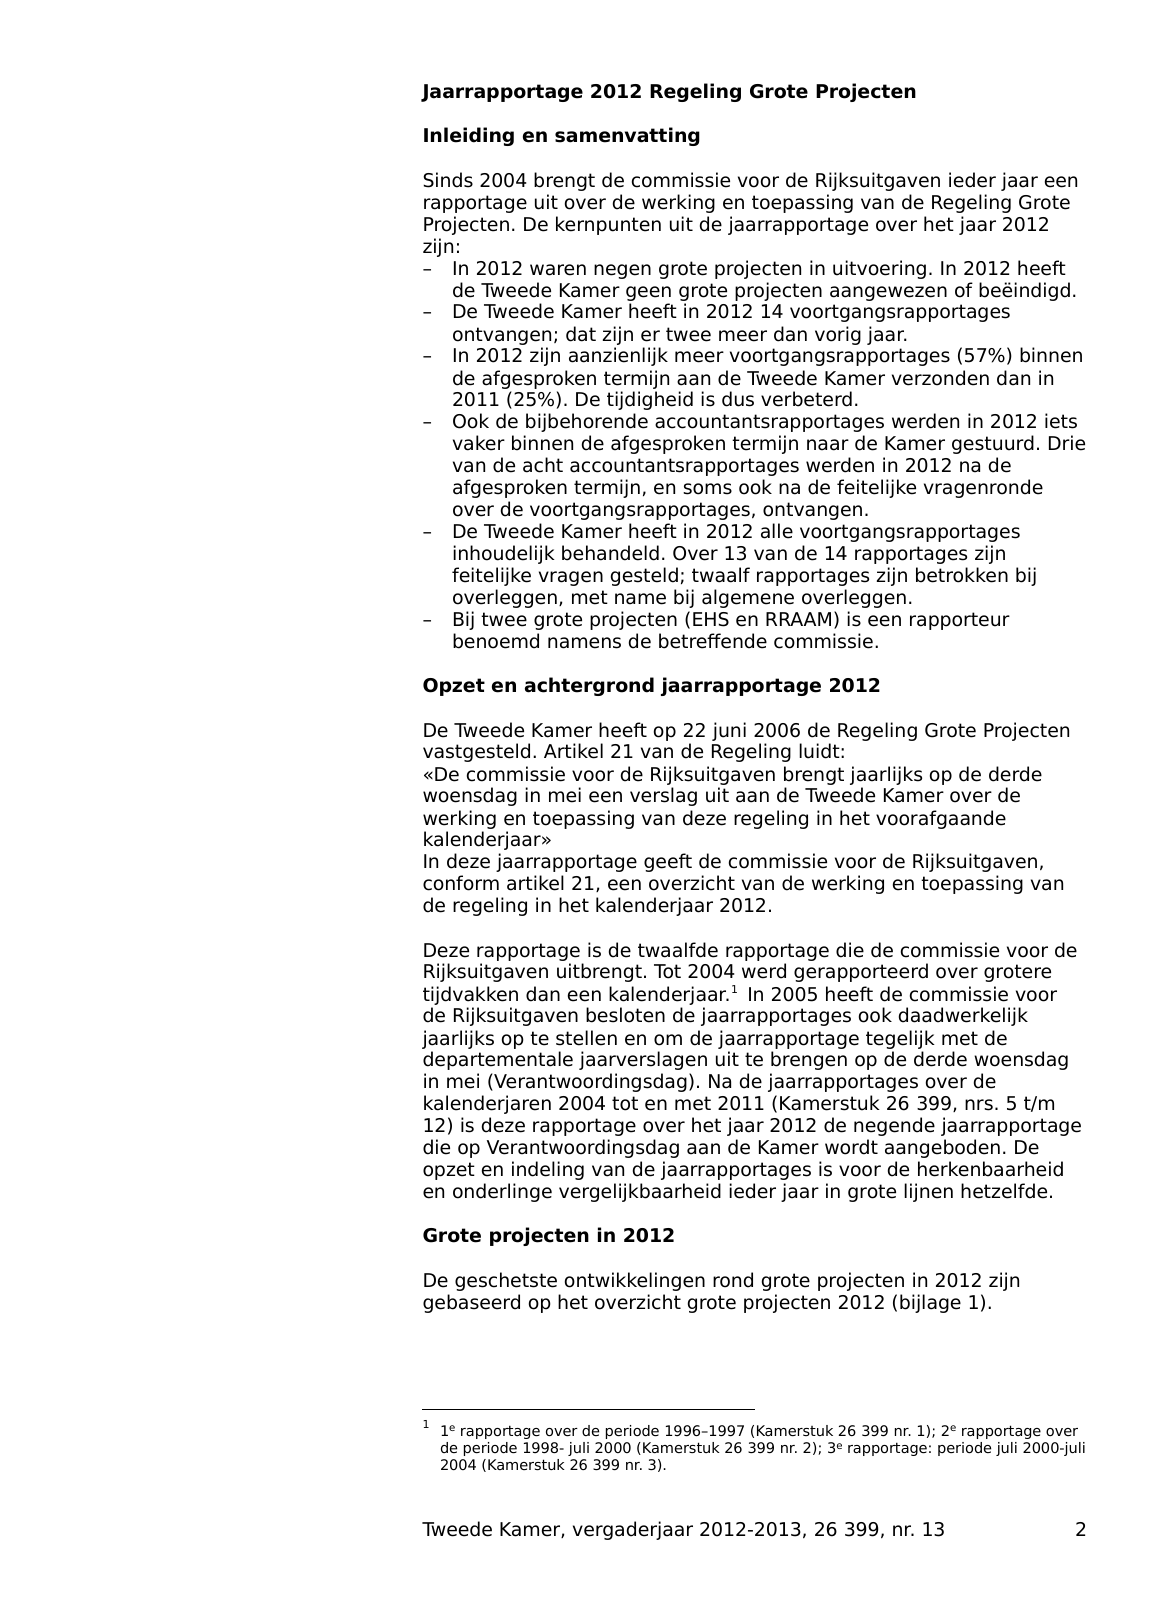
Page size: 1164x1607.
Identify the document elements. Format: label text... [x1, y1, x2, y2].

text In deze jaarrapportage geeft de commissie voor de Rijksuitgaven, conform artikel 21, een overzicht van de werking en toepassing van de regeling in het kalenderjaar 2012. [422, 851, 1087, 917]
text «De commissie voor de Rijksuitgaven brengt jaarlijks op de derde woensdag in mei een verslag uit aan de Tweede Kamer over de werking en toepassing van deze regeling in het voorafgaande kalenderjaar» [422, 763, 1087, 851]
text – In 2012 zijn aanzienlijk meer voortgangsrapportages (57%) binnen de afgesproken termijn aan de Tweede Kamer verzonden dan in 2011 (25%). De tijdigheid is dus verbeterd. [422, 345, 1087, 411]
subtitle Grote projecten in 2012 [422, 1225, 1087, 1247]
text – In 2012 waren negen grote projecten in uitvoering. In 2012 heeft de Tweede Kamer geen grote projecten aangewezen of beëindigd. [422, 257, 1087, 301]
text – De Tweede Kamer heeft in 2012 alle voortgangsrapportages inhoudelijk behandeld. Over 13 van de 14 rapportages zijn feitelijke vragen gesteld; twaalf rapportages zijn betrokken bij overleggen, met name bij algemene overleggen. [422, 521, 1087, 609]
text Deze rapportage is de twaalfde rapportage die de commissie voor de Rijksuitgaven uitbrengt. Tot 2004 werd gerapporteerd over grotere tijdvakken dan een kalenderjaar. In 2005 heeft de commissie voor de Rijksuitgaven besloten de jaarrapportages ook daadwerkelijk jaarlijks op te stellen en om de jaarrapportage tegelijk met de departementale jaarverslagen uit te brengen op de derde woensdag in mei (Verantwoordingsdag). Na de jaarrapportages over de kalenderjaren 2004 tot en met 2011 (Kamerstuk 26 399, nrs. 5 t/m 12) is deze rapportage over het jaar 2012 de negende jaarrapportage die op Verantwoordingsdag aan de Kamer wordt aangeboden. De opzet en indeling van de jaarrapportages is voor de herkenbaarheid en onderlinge vergelijkbaarheid ieder jaar in grote lijnen hetzelfde. [422, 939, 1087, 1203]
subtitle Jaarrapportage 2012 Regeling Grote Projecten [422, 81, 1087, 103]
text De Tweede Kamer heeft op 22 juni 2006 de Regeling Grote Projecten vastgesteld. Artikel 21 van de Regeling luidt: [422, 719, 1087, 763]
subtitle Inleiding en samenvatting [422, 125, 1087, 147]
text De geschetste ontwikkelingen rond grote projecten in 2012 zijn gebaseerd op het overzicht grote projecten 2012 (bijlage 1). [422, 1269, 1087, 1313]
subtitle Opzet en achtergrond jaarrapportage 2012 [422, 675, 1087, 697]
text – Ook de bijbehorende accountantsrapportages werden in 2012 iets vaker binnen de afgesproken termijn naar de Kamer gestuurd. Drie van de acht accountantsrapportages werden in 2012 na de afgesproken termijn, en soms ook na de feitelijke vragenronde over de voortgangsrapportages, ontvangen. [422, 411, 1087, 521]
text – Bij twee grote projecten (EHS en RRAAM) is een rapporteur benoemd namens de betreffende commissie. [422, 609, 1087, 653]
text 1e rapportage over de periode 1996–1997 (Kamerstuk 26 399 nr. 1); 2e rapportage over de periode 1998- juli 2000 (Kamerstuk 26 399 nr. 2); 3e rapportage: periode juli 2000-juli 2004 (Kamerstuk 26 399 nr. 3). [422, 1418, 1087, 1474]
text Sinds 2004 brengt de commissie voor de Rijksuitgaven ieder jaar een rapportage uit over de werking en toepassing van de Regeling Grote Projecten. De kernpunten uit de jaarrapportage over het jaar 2012 zijn: [422, 169, 1087, 257]
text – De Tweede Kamer heeft in 2012 14 voortgangsrapportages ontvangen; dat zijn er twee meer dan vorig jaar. [422, 301, 1087, 345]
